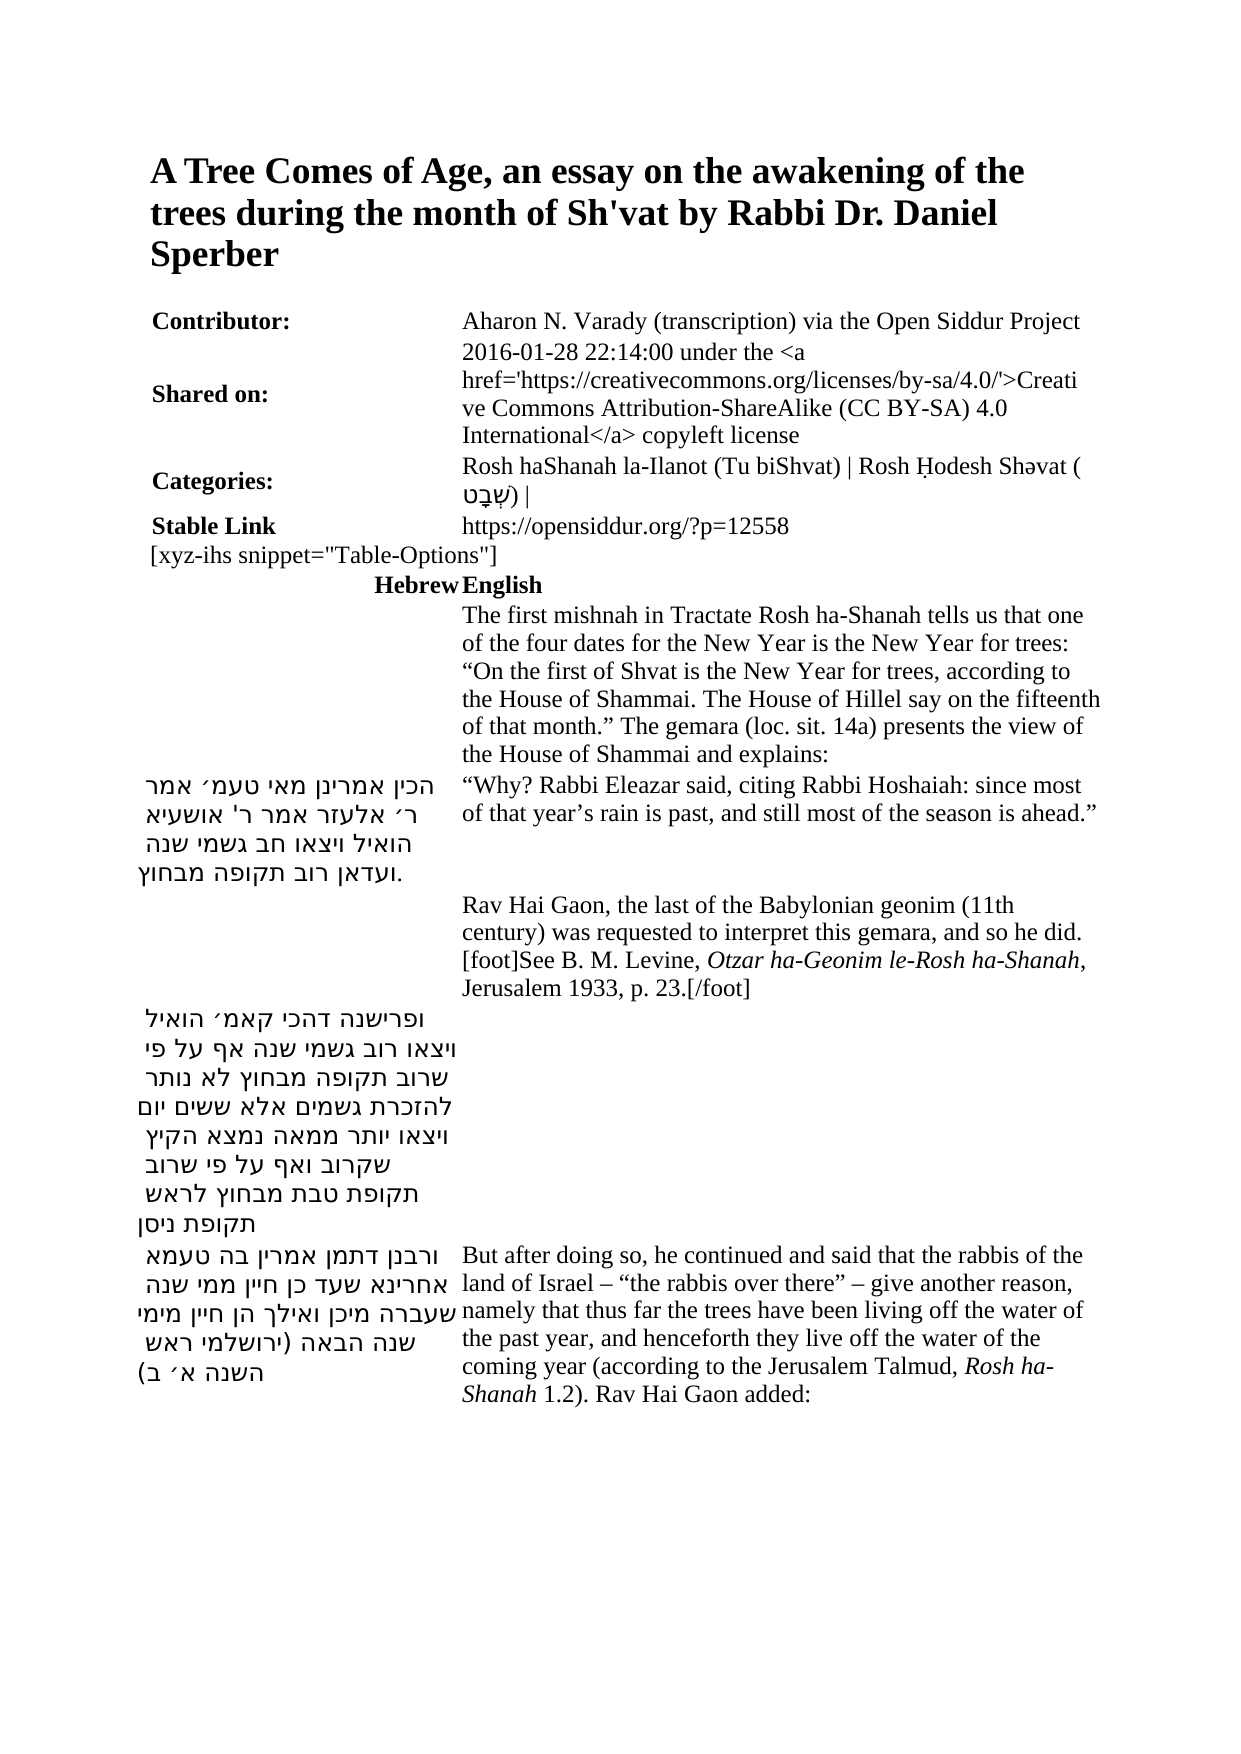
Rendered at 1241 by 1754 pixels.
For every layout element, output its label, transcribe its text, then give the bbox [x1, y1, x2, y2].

table_cell ורבנן דתמן אמרין בה טעמא אחרינא שעד כן חיין ממי שנה שעברה מיכן ואילך הן חיין מימי שנה הבאה (ירושלמי ראש השנה א׳ ב)‏ [135, 1240, 460, 1409]
table_header English [460, 569, 1105, 600]
table_cell The first mishnah in Tractate Rosh ha-Shanah tells us that one of the four dates for the New Year is the New Year for trees: “On the first of Shvat is the New Year for trees, according to the House of Shammai. The House of Hillel say on the fifteenth of that month.” The gemara (loc. sit. 14a) presents the view of the House of Shammai and explains: [460, 600, 1105, 769]
subtitle A Tree Comes of Age, an essay on the awakening of the trees during the month of Sh'vat by Rabbi Dr. Daniel Sperber [150, 150, 1090, 275]
table_cell [460, 1003, 1105, 1239]
table_cell “Why? Rabbi Eleazar said, citing Rabbi Hoshaiah: since most of that year’s rain is past, and still most of the season is ahead.” [460, 769, 1105, 889]
table_cell הכין אמרינן מאי טעמ׳ אמר ר׳ אלעזר אמר ר' אושעיא הואיל ויצאו חב גשמי שנה ועדאן רוב תקופה מבחוץ. [135, 769, 460, 889]
table_cell Categories: [150, 451, 460, 511]
table_cell [135, 889, 460, 1003]
table_cell Shared on: [150, 337, 460, 451]
table_cell Rav Hai Gaon, the last of the Babylonian geonim (11th century) was requested to interpret this gemara, and so he did.[foot]See B. M. Levine, Otzar ha-Geonim le-Rosh ha-Shanah, Jerusalem 1933, p. 23.[/foot] [460, 889, 1105, 1003]
text [xyz-ihs snippet="Table-Options"] [150, 541, 1090, 569]
table_cell But after doing so, he continued and said that the rabbis of the land of Israel – “the rabbis over there” – give another reason, namely that thus far the trees have been living off the water of the past year, and henceforth they live off the water of the coming year (according to the Jerusalem Talmud, Rosh ha-Shanah 1.2). Rav Hai Gaon added: [460, 1240, 1105, 1409]
table_cell Stable Link [150, 511, 460, 541]
table_cell https://opensiddur.org/?p=12558 [460, 511, 1090, 541]
table_cell ופרישנה דהכי קאמ׳ הואיל ויצאו רוב גשמי שנה אף על פי שרוב תקופה מבחוץ לא נותר להזכרת גשמים אלא ששים יום ויצאו יותר ממאה נמצא הקיץ שקרוב ואף על פי שרוב תקופת טבת מבחוץ לראש תקופת ניסן [135, 1003, 460, 1239]
table_cell Rosh haShanah la-Ilanot (Tu biShvat) | Rosh Ḥodesh Shəvat (שְׁבָט) | [460, 451, 1090, 511]
table_header Aharon N. Varady (transcription) via the Open Siddur Project [460, 306, 1090, 337]
table_cell [135, 600, 460, 769]
table_header Hebrew [135, 569, 460, 600]
table_cell 2016-01-28 22:14:00 under the <a href='https://creativecommons.org/licenses/by-sa/4.0/'>Creative Commons Attribution-ShareAlike (CC BY-SA) 4.0 International</a> copyleft license [460, 337, 1090, 451]
table_header Contributor: [150, 306, 460, 337]
